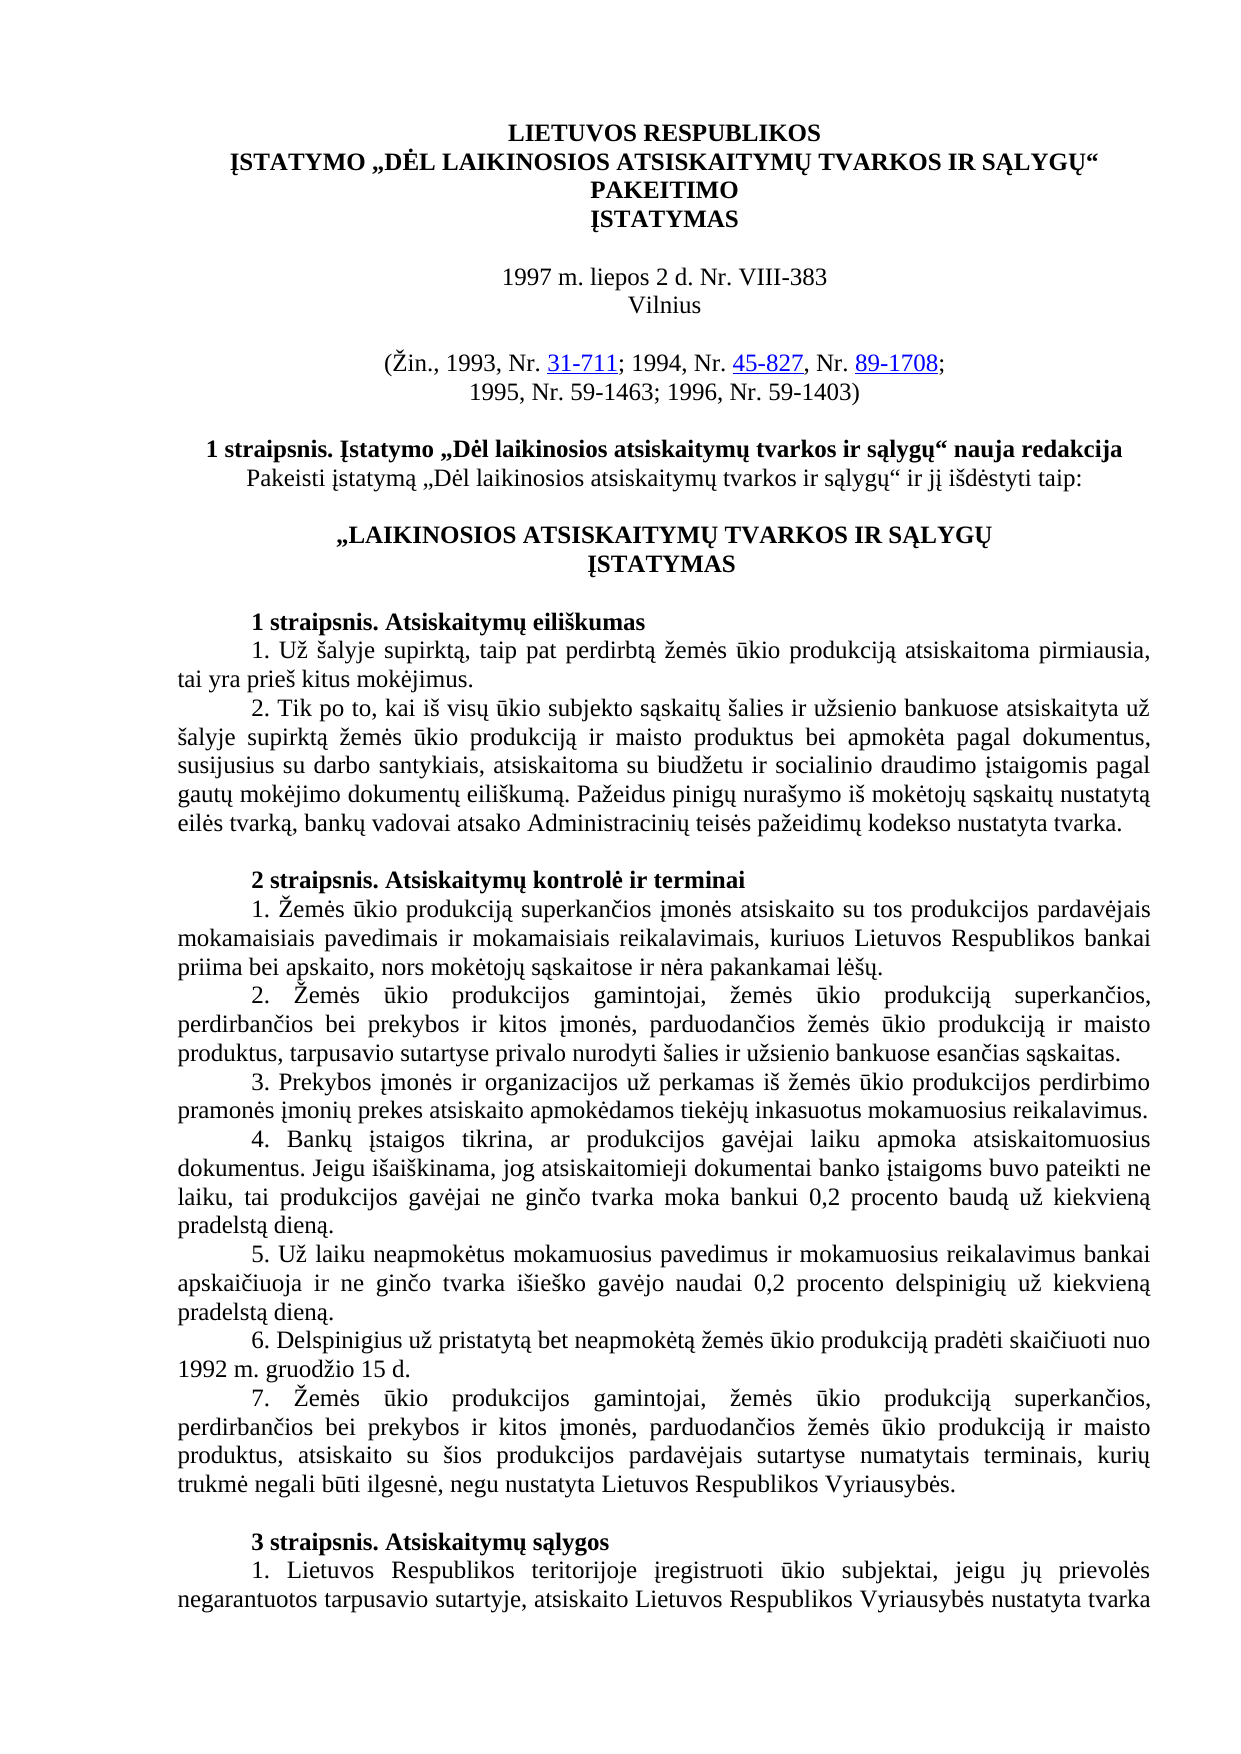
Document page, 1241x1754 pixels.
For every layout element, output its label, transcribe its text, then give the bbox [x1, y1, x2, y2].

text Pakeisti įstatymą „Dėl laikinosios atsiskaitymų tvarkos ir sąlygų“ ir jį išdėstyti taip: [177, 463, 1152, 492]
text 3. Prekybos įmonės ir organizacijos už perkamas iš žemės ūkio produkcijos perdirbimo pramonės įmonių prekes atsiskaito apmokėdamos tiekėjų inkasuotus mokamuosius reikalavimus. [177, 1067, 1152, 1124]
text ĮSTATYMO „DĖL LAIKINOSIOS ATSISKAITYMŲ TVARKOS IR SĄLYGŲ“ PAKEITIMO [177, 147, 1152, 204]
text Vilnius [177, 291, 1152, 319]
text ĮSTATYMAS [177, 204, 1152, 233]
text 1. Žemės ūkio produkciją superkančios įmonės atsiskaito su tos produkcijos pardavėjais mokamaisiais pavedimais ir mokamaisiais reikalavimais, kuriuos Lietuvos Respublikos bankai priima bei apskaito, nors mokėtojų sąskaitose ir nėra pakankamai lėšų. [177, 894, 1152, 981]
text (Žin., 1993, Nr. 31-711; 1994, Nr. 45-827, Nr. 89-1708; [177, 348, 1152, 377]
text 5. Už laiku neapmokėtus mokamuosius pavedimus ir mokamuosius reikalavimus bankai apskaičiuoja ir ne ginčo tvarka išieško gavėjo naudai 0,2 procento delspinigių už kiekvieną pradelstą dieną. [177, 1239, 1152, 1326]
text 4. Bankų įstaigos tikrina, ar produkcijos gavėjai laiku apmoka atsiskaitomuosius dokumentus. Jeigu išaiškinama, jog atsiskaitomieji dokumentai banko įstaigoms buvo pateikti ne laiku, tai produkcijos gavėjai ne ginčo tvarka moka bankui 0,2 procento baudą už kiekvieną pradelstą dieną. [177, 1124, 1152, 1239]
text 1. Už šalyje supirktą, taip pat perdirbtą žemės ūkio produkciją atsiskaitoma pirmiausia, tai yra prieš kitus mokėjimus. [177, 636, 1152, 693]
text 1995, Nr. 59-1463; 1996, Nr. 59-1403) [177, 377, 1152, 406]
text 1997 m. liepos 2 d. Nr. VIII-383 [177, 262, 1152, 291]
text 6. Delspinigius už pristatytą bet neapmokėtą žemės ūkio produkciją pradėti skaičiuoti nuo 1992 m. gruodžio 15 d. [177, 1326, 1152, 1383]
text 1 straipsnis. Įstatymo „Dėl laikinosios atsiskaitymų tvarkos ir sąlygų“ nauja redakcija [177, 434, 1152, 463]
text 7. Žemės ūkio produkcijos gamintojai, žemės ūkio produkciją superkančios, perdirbančios bei prekybos ir kitos įmonės, parduodančios žemės ūkio produkciją ir maisto produktus, atsiskaito su šios produkcijos pardavėjais sutartyse numatytais terminais, kurių trukmė negali būti ilgesnė, negu nustatyta Lietuvos Respublikos Vyriausybės. [177, 1383, 1152, 1498]
text 2. Tik po to, kai iš visų ūkio subjekto sąskaitų šalies ir užsienio bankuose atsiskaityta už šalyje supirktą žemės ūkio produkciją ir maisto produktus bei apmokėta pagal dokumentus, susijusius su darbo santykiais, atsiskaitoma su biudžetu ir socialinio draudimo įstaigomis pagal gautų mokėjimo dokumentų eiliškumą. Pažeidus pinigų nurašymo iš mokėtojų sąskaitų nustatytą eilės tvarką, bankų vadovai atsako Administracinių teisės pažeidimų kodekso nustatyta tvarka. [177, 693, 1152, 837]
text 1 straipsnis. Atsiskaitymų eiliškumas [177, 607, 1152, 636]
text 2 straipsnis. Atsiskaitymų kontrolė ir terminai [177, 866, 1152, 894]
text „LAIKINOSIOS ATSISKAITYMŲ TVARKOS IR SĄLYGŲ ĮSTATYMAS [177, 521, 1152, 578]
text 1. Lietuvos Respublikos teritorijoje įregistruoti ūkio subjektai, jeigu jų prievolės negarantuotos tarpusavio sutartyje, atsiskaito Lietuvos Respublikos Vyriausybės nustatyta tvarka [177, 1556, 1152, 1613]
text 3 straipsnis. Atsiskaitymų sąlygos [177, 1527, 1152, 1556]
text 2. Žemės ūkio produkcijos gamintojai, žemės ūkio produkciją superkančios, perdirbančios bei prekybos ir kitos įmonės, parduodančios žemės ūkio produkciją ir maisto produktus, tarpusavio sutartyse privalo nurodyti šalies ir užsienio bankuose esančias sąskaitas. [177, 981, 1152, 1067]
text LIETUVOS RESPUBLIKOS [177, 118, 1152, 147]
